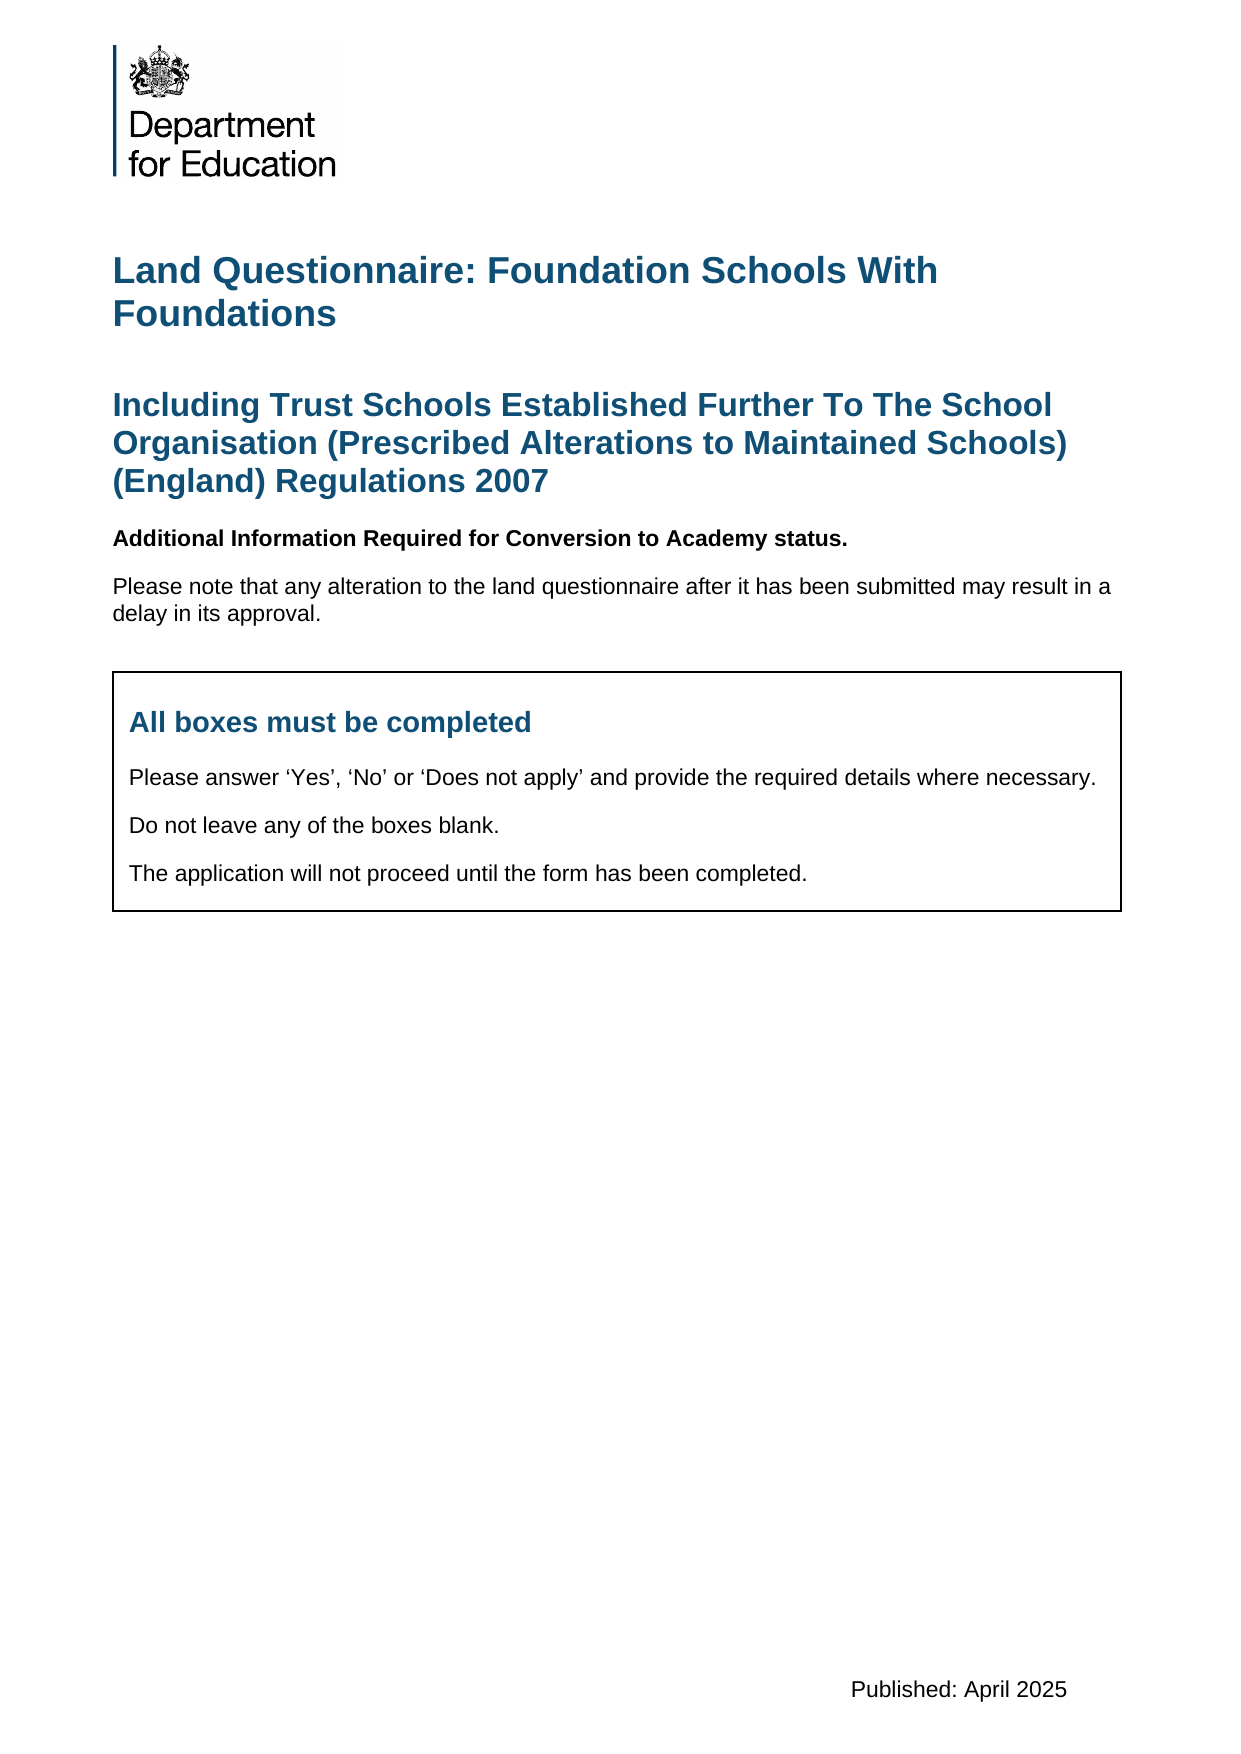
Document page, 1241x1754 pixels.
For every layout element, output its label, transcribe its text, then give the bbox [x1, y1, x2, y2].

subtitle Land Questionnaire: Foundation Schools With Foundations [112, 248, 1128, 335]
text Additional Information Required for Conversion to Academy status. [112, 525, 1128, 551]
text Do not leave any of the boxes blank. [129, 812, 1105, 838]
text Please note that any alteration to the land questionnaire after it has been submitted may result in a delay in its approval. [112, 573, 1128, 626]
text Please answer ‘Yes’, ‘No’ or ‘Does not apply’ and provide the required details where necessary. [129, 763, 1105, 790]
subtitle All boxes must be completed [129, 705, 1105, 738]
text [114, 673, 1120, 910]
subtitle Including Trust Schools Established Further To The School Organisation (Prescribed Alterations to Maintained Schools) (England) Regulations 2007 [112, 385, 1128, 500]
text The application will not proceed until the form has been completed. [129, 860, 1105, 886]
